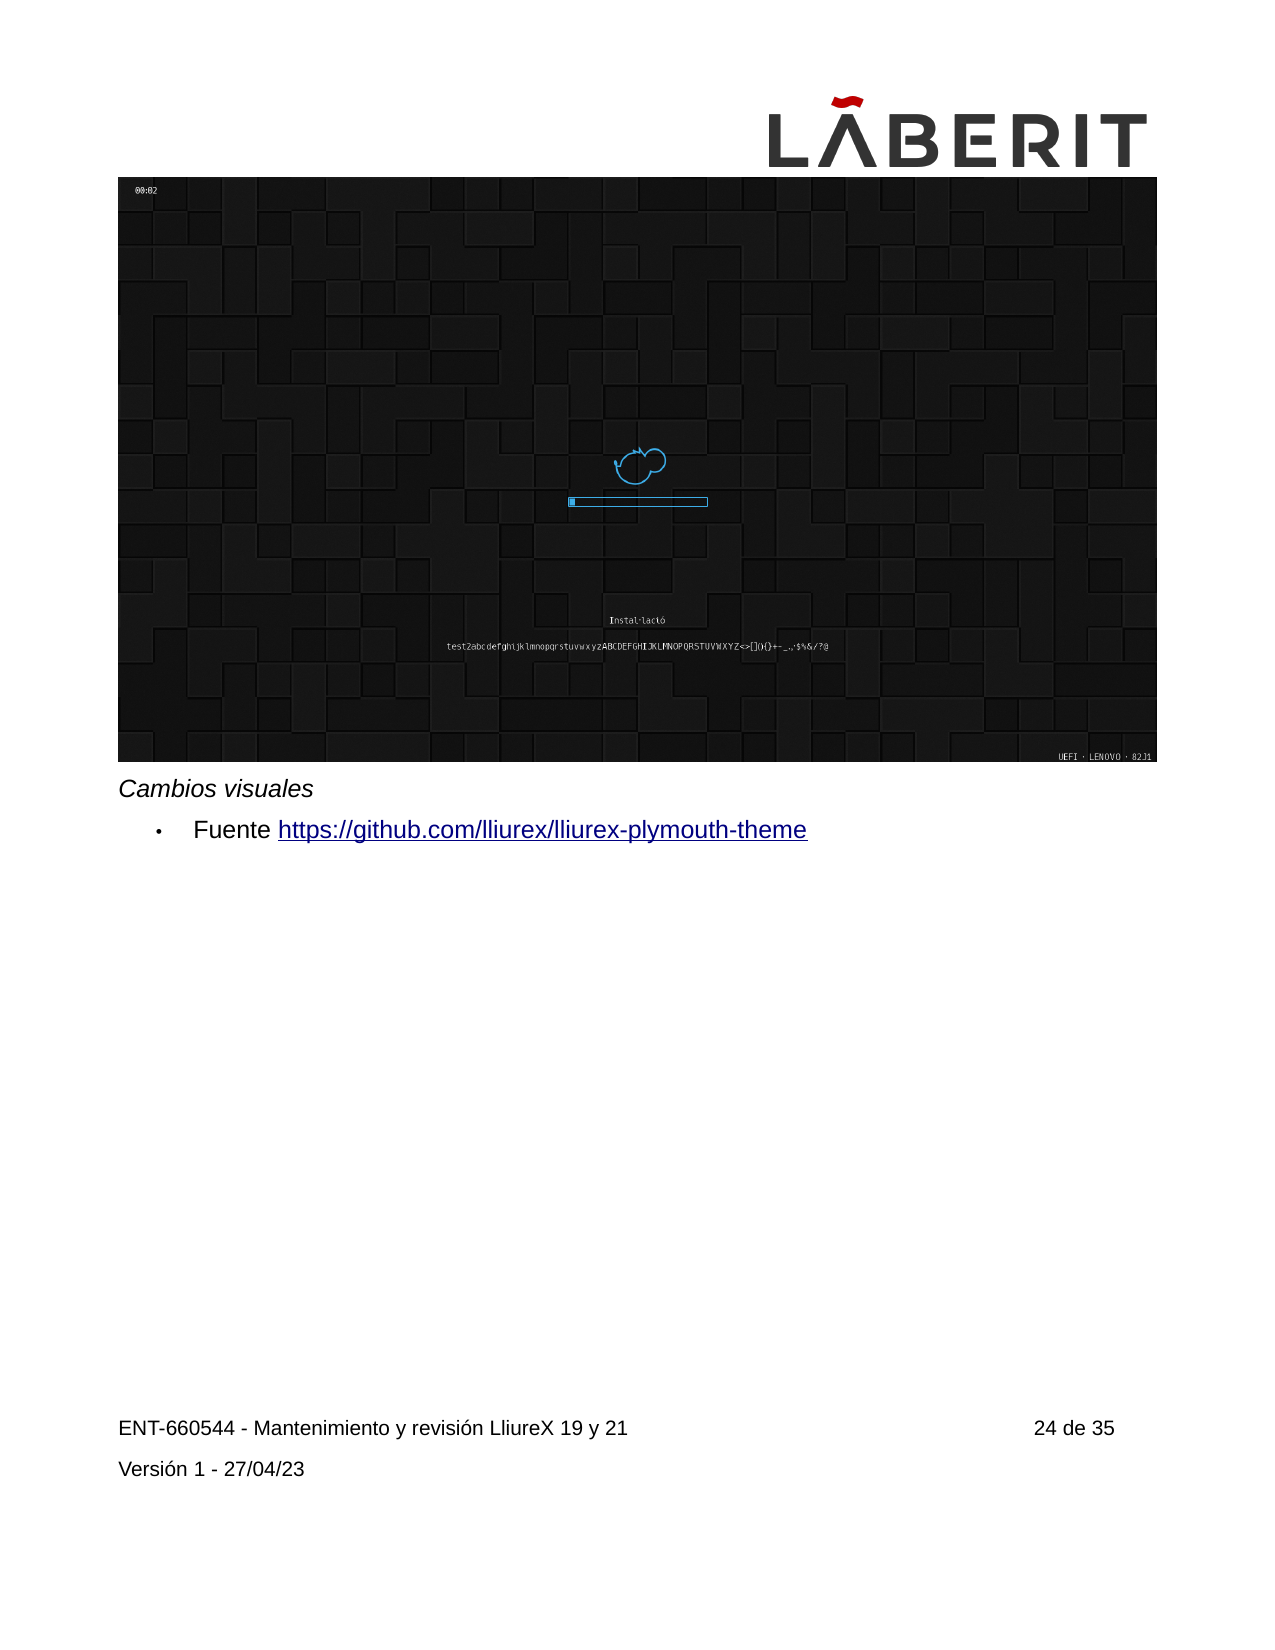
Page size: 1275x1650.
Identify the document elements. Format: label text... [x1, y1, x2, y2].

picture [118, 177, 1157, 762]
picture [769, 96, 1147, 167]
text Cambios visuales [118, 774, 1157, 803]
list Fuente https://github.com/lliurex/lliurex-plymouth-theme [156, 815, 1157, 844]
